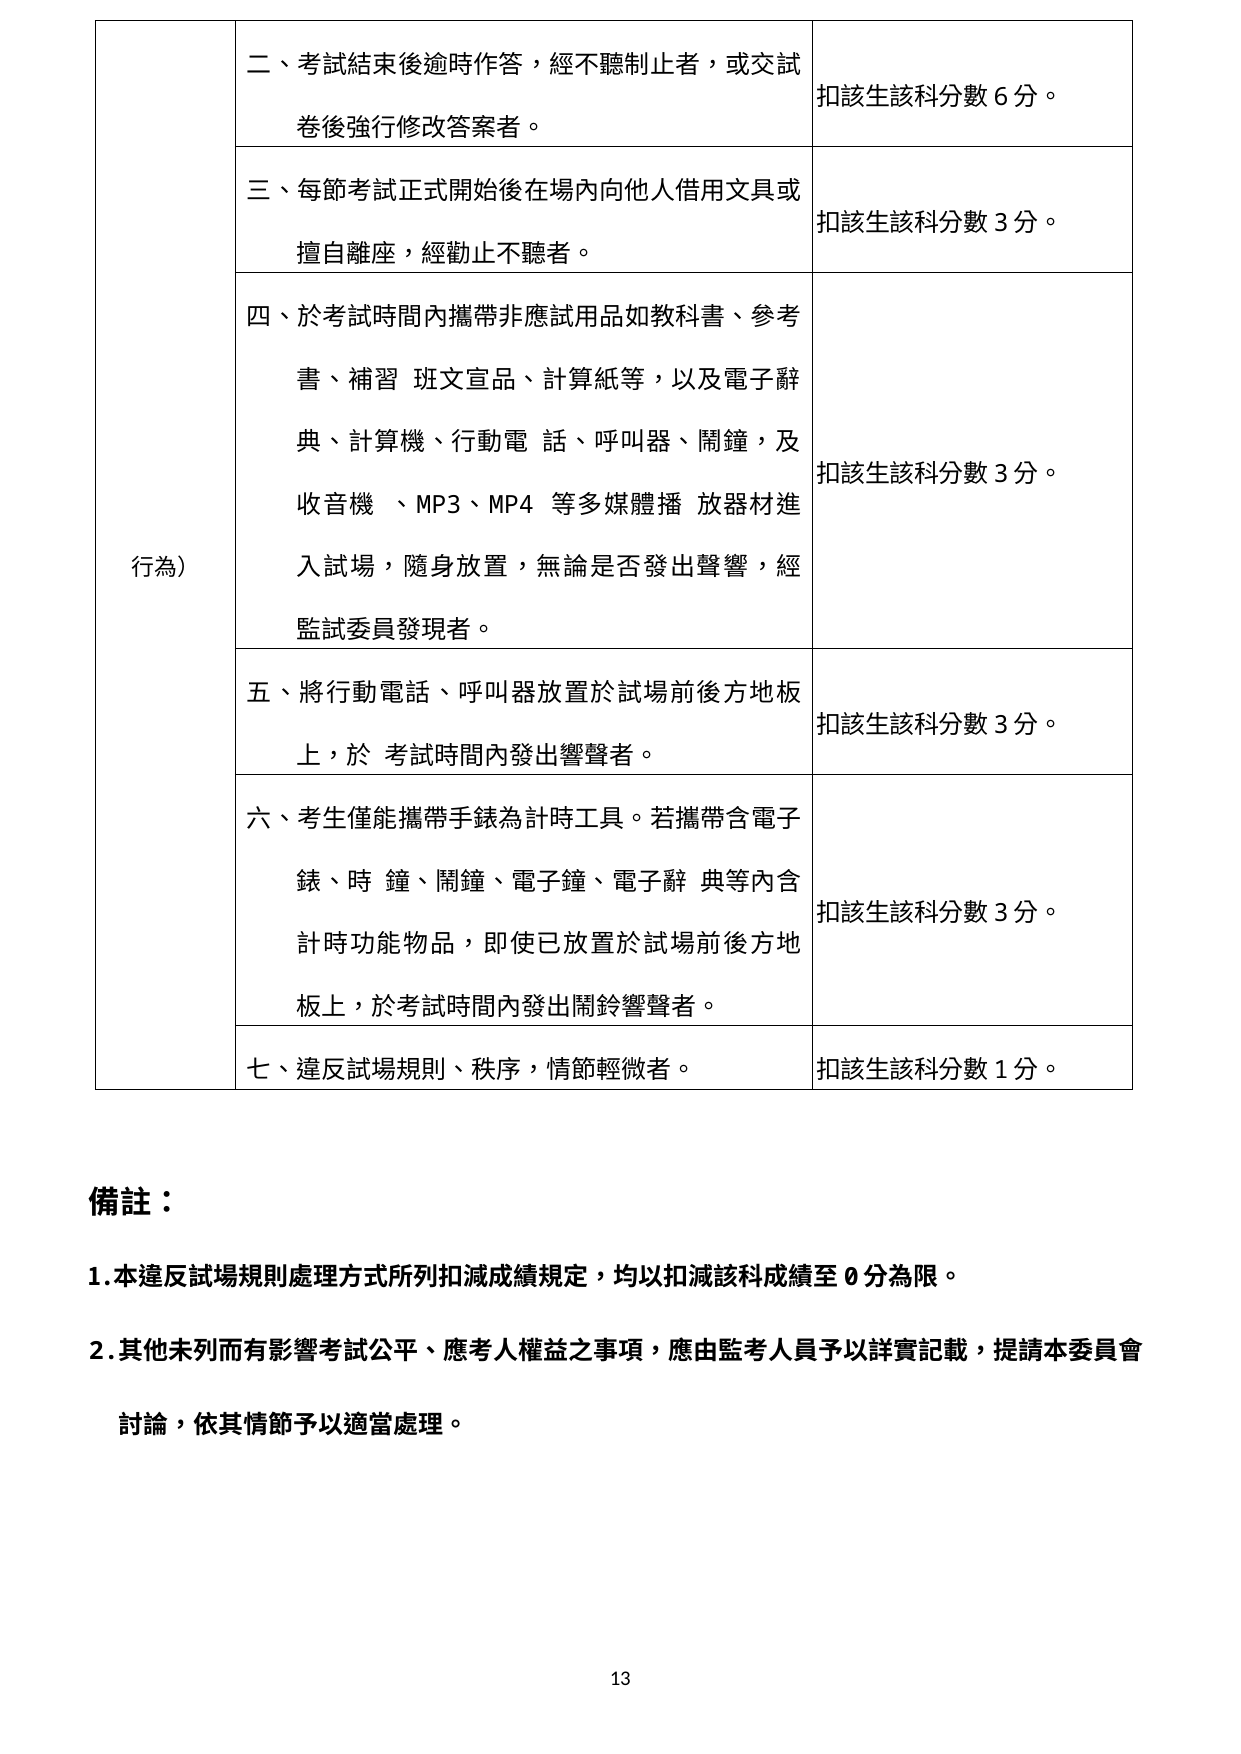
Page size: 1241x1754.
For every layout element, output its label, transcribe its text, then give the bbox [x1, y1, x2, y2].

table_cell 行為） [96, 21, 235, 1089]
text 備註： [89, 1158, 1152, 1221]
table_cell 三、每節考試正式開始後在場內向他人借用文具或擅自離座，經勸止不聽者。 [236, 147, 812, 272]
table_cell 扣該生該科分數3分。 [813, 147, 1132, 272]
text 討論，依其情節予以適當處理。 [89, 1381, 1152, 1444]
text 2.其他未列而有影響考試公平、應考人權益之事項，應由監考人員予以詳實記載，提請本委員會 [89, 1307, 1152, 1369]
table_cell 四、於考試時間內攜帶非應試用品如教科書、參考書、補習 班文宣品、計算紙等，以及電子辭典、計算機、行動電 話、呼叫器、鬧鐘，及收音機 、MP3、MP4 等多媒體播 放器材進入試場，隨身放置，無論是否發出聲響，經 監試委員發現者。 [236, 273, 812, 648]
table_cell 七、違反試場規則、秩序，情節輕微者。 [236, 1026, 812, 1089]
table_cell 扣該生該科分數1分。 [813, 1026, 1132, 1089]
table_cell 二、考試結束後逾時作答，經不聽制止者，或交試卷後強行修改答案者。 [236, 21, 812, 146]
table_cell 六、考生僅能攜帶手錶為計時工具。若攜帶含電子錶、時 鐘、鬧鐘、電子鐘、電子辭 典等內含計時功能物品，即使已放置於試場前後方地 板上，於考試時間內發出鬧鈴響聲者。 [236, 775, 812, 1025]
table_cell 五、將行動電話、呼叫器放置於試場前後方地板上，於 考試時間內發出響聲者。 [236, 649, 812, 774]
table_cell 扣該生該科分數6分。 [813, 21, 1132, 146]
table_cell 扣該生該科分數3分。 [813, 649, 1132, 774]
table_cell 扣該生該科分數3分。 [813, 273, 1132, 648]
table_cell 扣該生該科分數3分。 [813, 775, 1132, 1025]
text 1.本違反試場規則處理方式所列扣減成績規定，均以扣減該科成績至0分為限。 [89, 1233, 1152, 1295]
